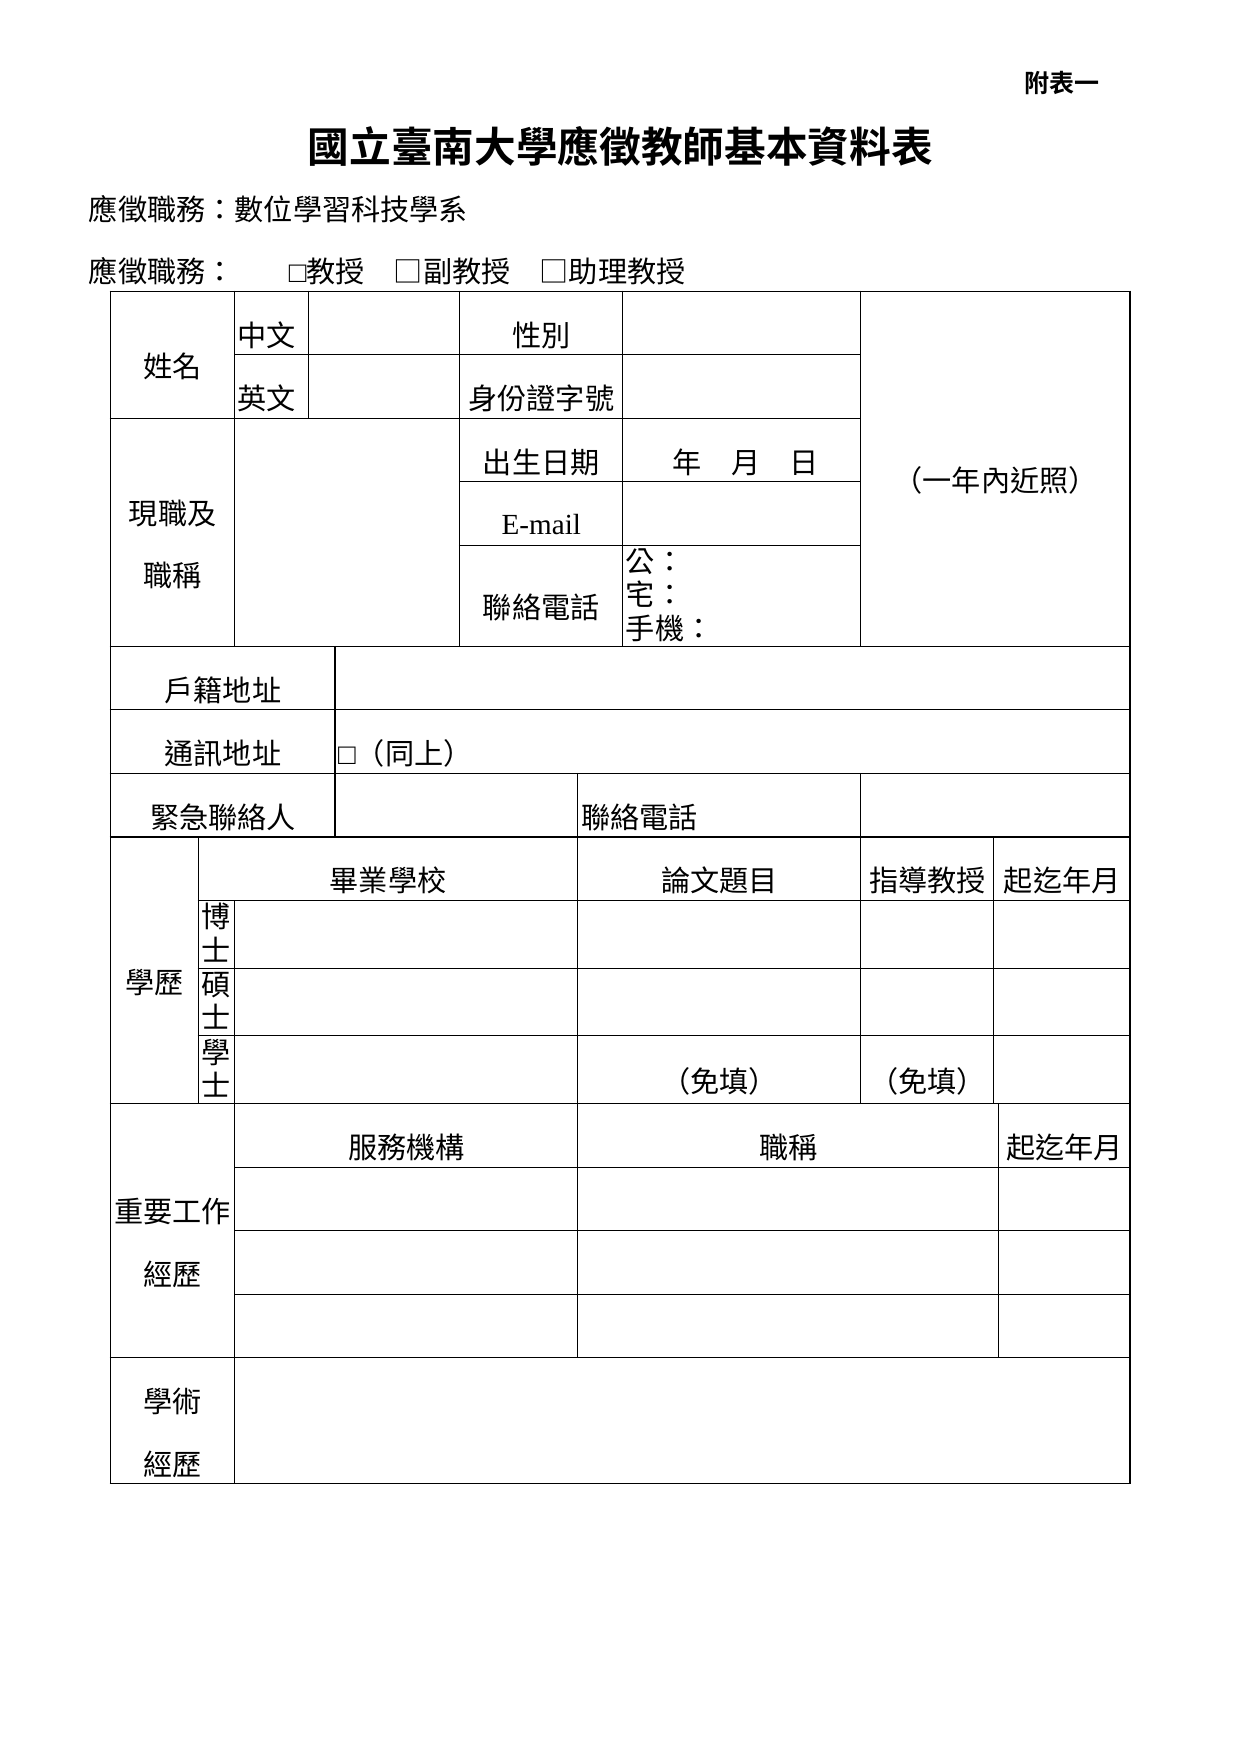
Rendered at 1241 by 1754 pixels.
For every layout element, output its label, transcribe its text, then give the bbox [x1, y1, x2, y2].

table_cell [994, 1036, 1129, 1103]
table_header 中文 [235, 292, 308, 354]
table_cell 身份證字號 [460, 355, 622, 418]
table_cell 畢業學校 [199, 838, 577, 900]
text 應徵職務：數位學習科技學系 [89, 166, 1152, 228]
table_cell 重要工作經歷 [111, 1104, 234, 1357]
table_cell 公： 宅： 手機： [623, 546, 860, 646]
table_cell [578, 1231, 998, 1294]
table_cell 聯絡電話 [578, 774, 860, 836]
table_cell [994, 969, 1129, 1035]
table_cell [861, 969, 993, 1035]
table_cell [623, 482, 860, 545]
table_cell [235, 1358, 1129, 1483]
table_cell 職稱 [578, 1104, 998, 1167]
table_cell [336, 647, 1129, 709]
table_cell 英文 [235, 355, 308, 418]
table_header [623, 292, 860, 354]
table_cell [309, 355, 459, 418]
table_cell 服務機構 [235, 1104, 577, 1167]
table_header [309, 292, 459, 354]
table_cell [578, 1168, 998, 1230]
table_cell （免填） [578, 1036, 860, 1103]
table_cell 通訊地址 [111, 710, 334, 773]
table_cell 起迄年月 [999, 1104, 1129, 1167]
table_cell （免填） [861, 1036, 993, 1103]
table_cell [235, 969, 577, 1035]
table_cell [235, 1168, 577, 1230]
table_cell [861, 901, 993, 968]
table_cell [578, 901, 860, 968]
table_cell [235, 1295, 577, 1357]
table_cell E-mail [460, 482, 622, 545]
table_cell 戶籍地址 [111, 647, 334, 709]
table_cell □（同上） [336, 710, 1129, 773]
table_cell [999, 1168, 1129, 1230]
table_cell [235, 419, 459, 646]
table_cell 出生日期 [460, 419, 622, 481]
table_cell [235, 1036, 577, 1103]
table_cell 起迄年月 [994, 838, 1129, 900]
table_cell 緊急聯絡人 [111, 774, 334, 836]
table_cell [235, 1231, 577, 1294]
text 國立臺南大學應徵教師基本資料表 [89, 103, 1152, 166]
table_header （一年內近照） [861, 292, 1129, 646]
table_cell 碩士 [199, 969, 234, 1035]
table_header 姓名 [111, 292, 234, 418]
table_cell [999, 1231, 1129, 1294]
table_cell [999, 1295, 1129, 1357]
table_cell [623, 355, 860, 418]
table_cell [235, 901, 577, 968]
table_cell 學歷 [111, 838, 198, 1103]
text 應徵職務： □教授 □副教授 □助理教授 [89, 228, 1152, 291]
table_header 性別 [460, 292, 622, 354]
table_cell 現職及 職稱 [111, 419, 234, 646]
table_cell 聯絡電話 [460, 546, 622, 646]
table_cell [861, 774, 1129, 836]
table_cell 學士 [199, 1036, 234, 1103]
table_cell [336, 774, 577, 836]
table_cell 指導教授 [861, 838, 993, 900]
table_cell 年 月 日 [623, 419, 860, 481]
table_cell 博士 [199, 901, 234, 968]
table_cell [578, 1295, 998, 1357]
table_cell 論文題目 [578, 838, 860, 900]
table_cell [578, 969, 860, 1035]
table_cell [994, 901, 1129, 968]
table_cell 學術 經歷 [111, 1358, 234, 1483]
